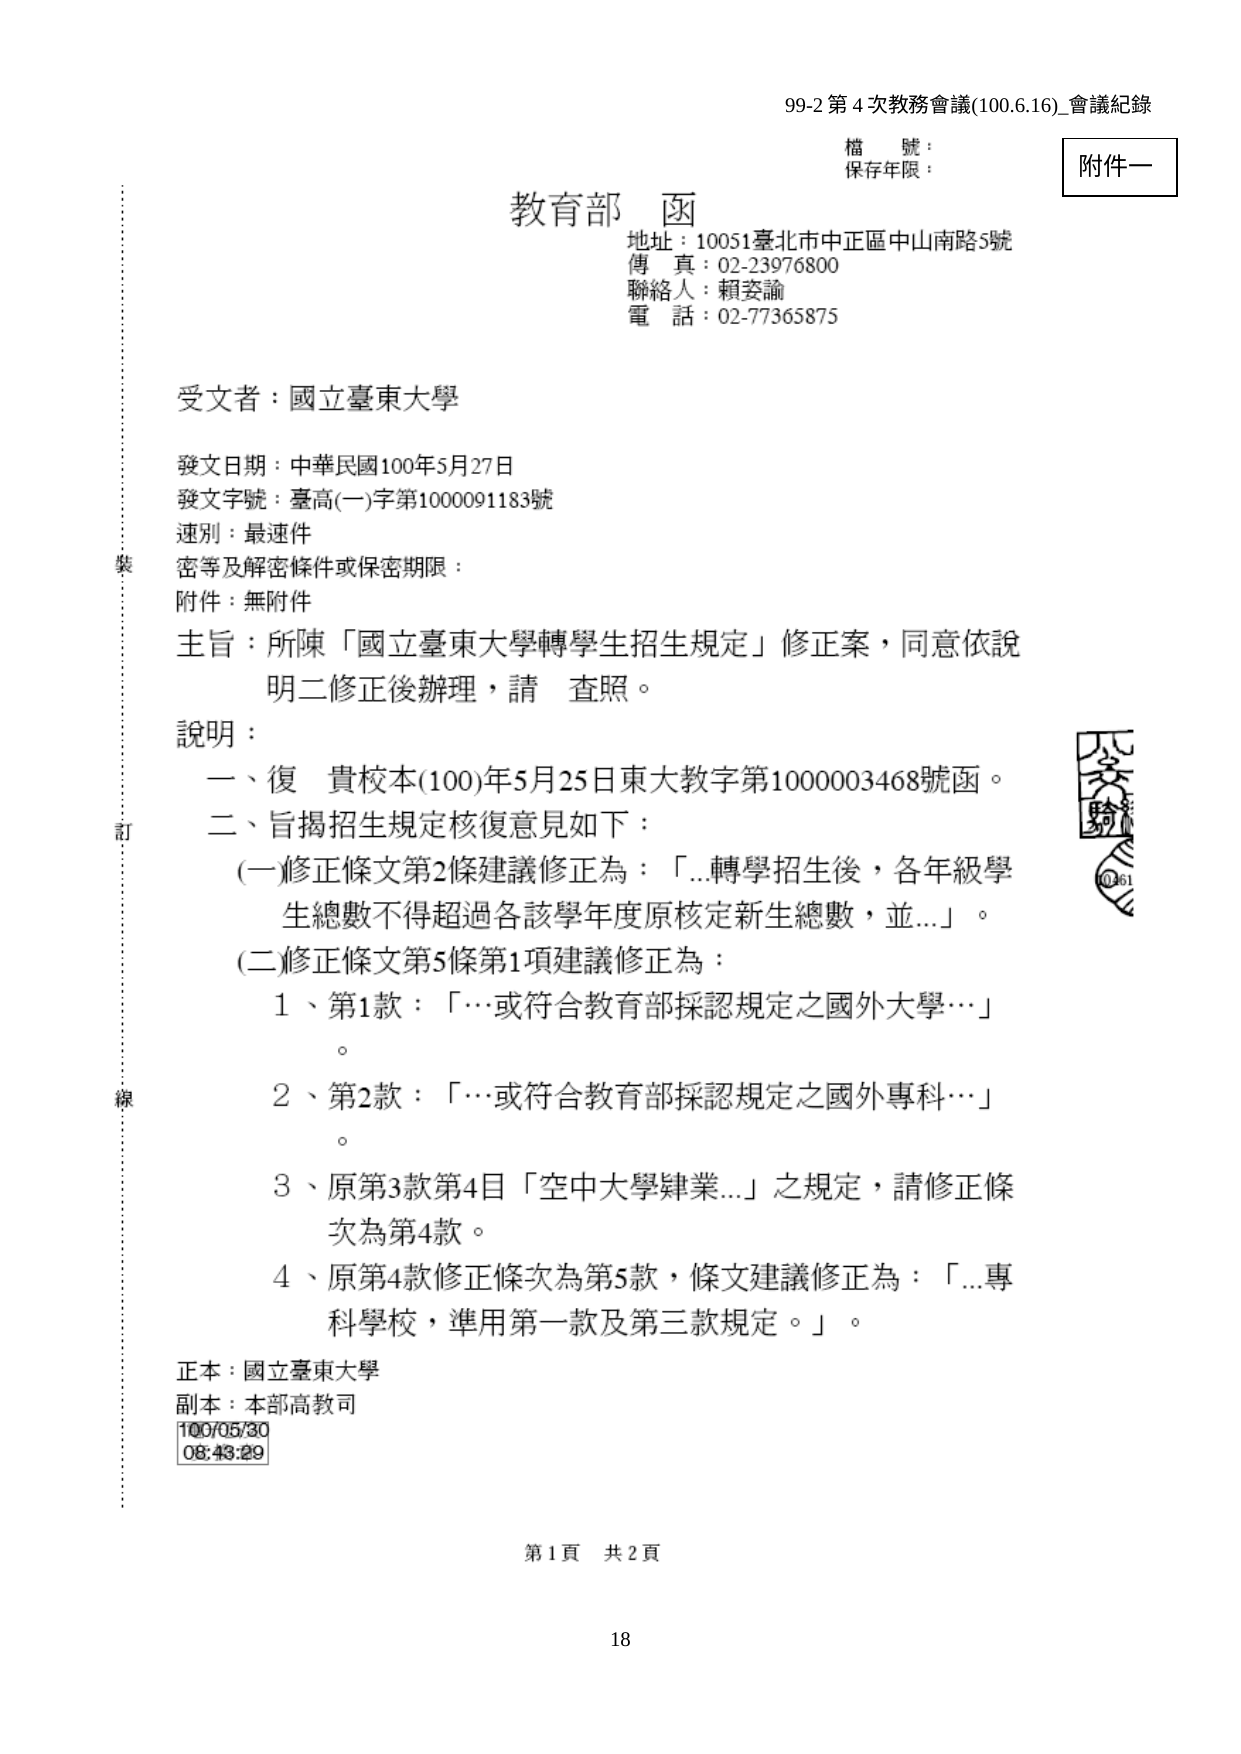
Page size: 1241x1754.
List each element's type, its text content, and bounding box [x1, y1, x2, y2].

text 附件一 [1079, 147, 1161, 183]
